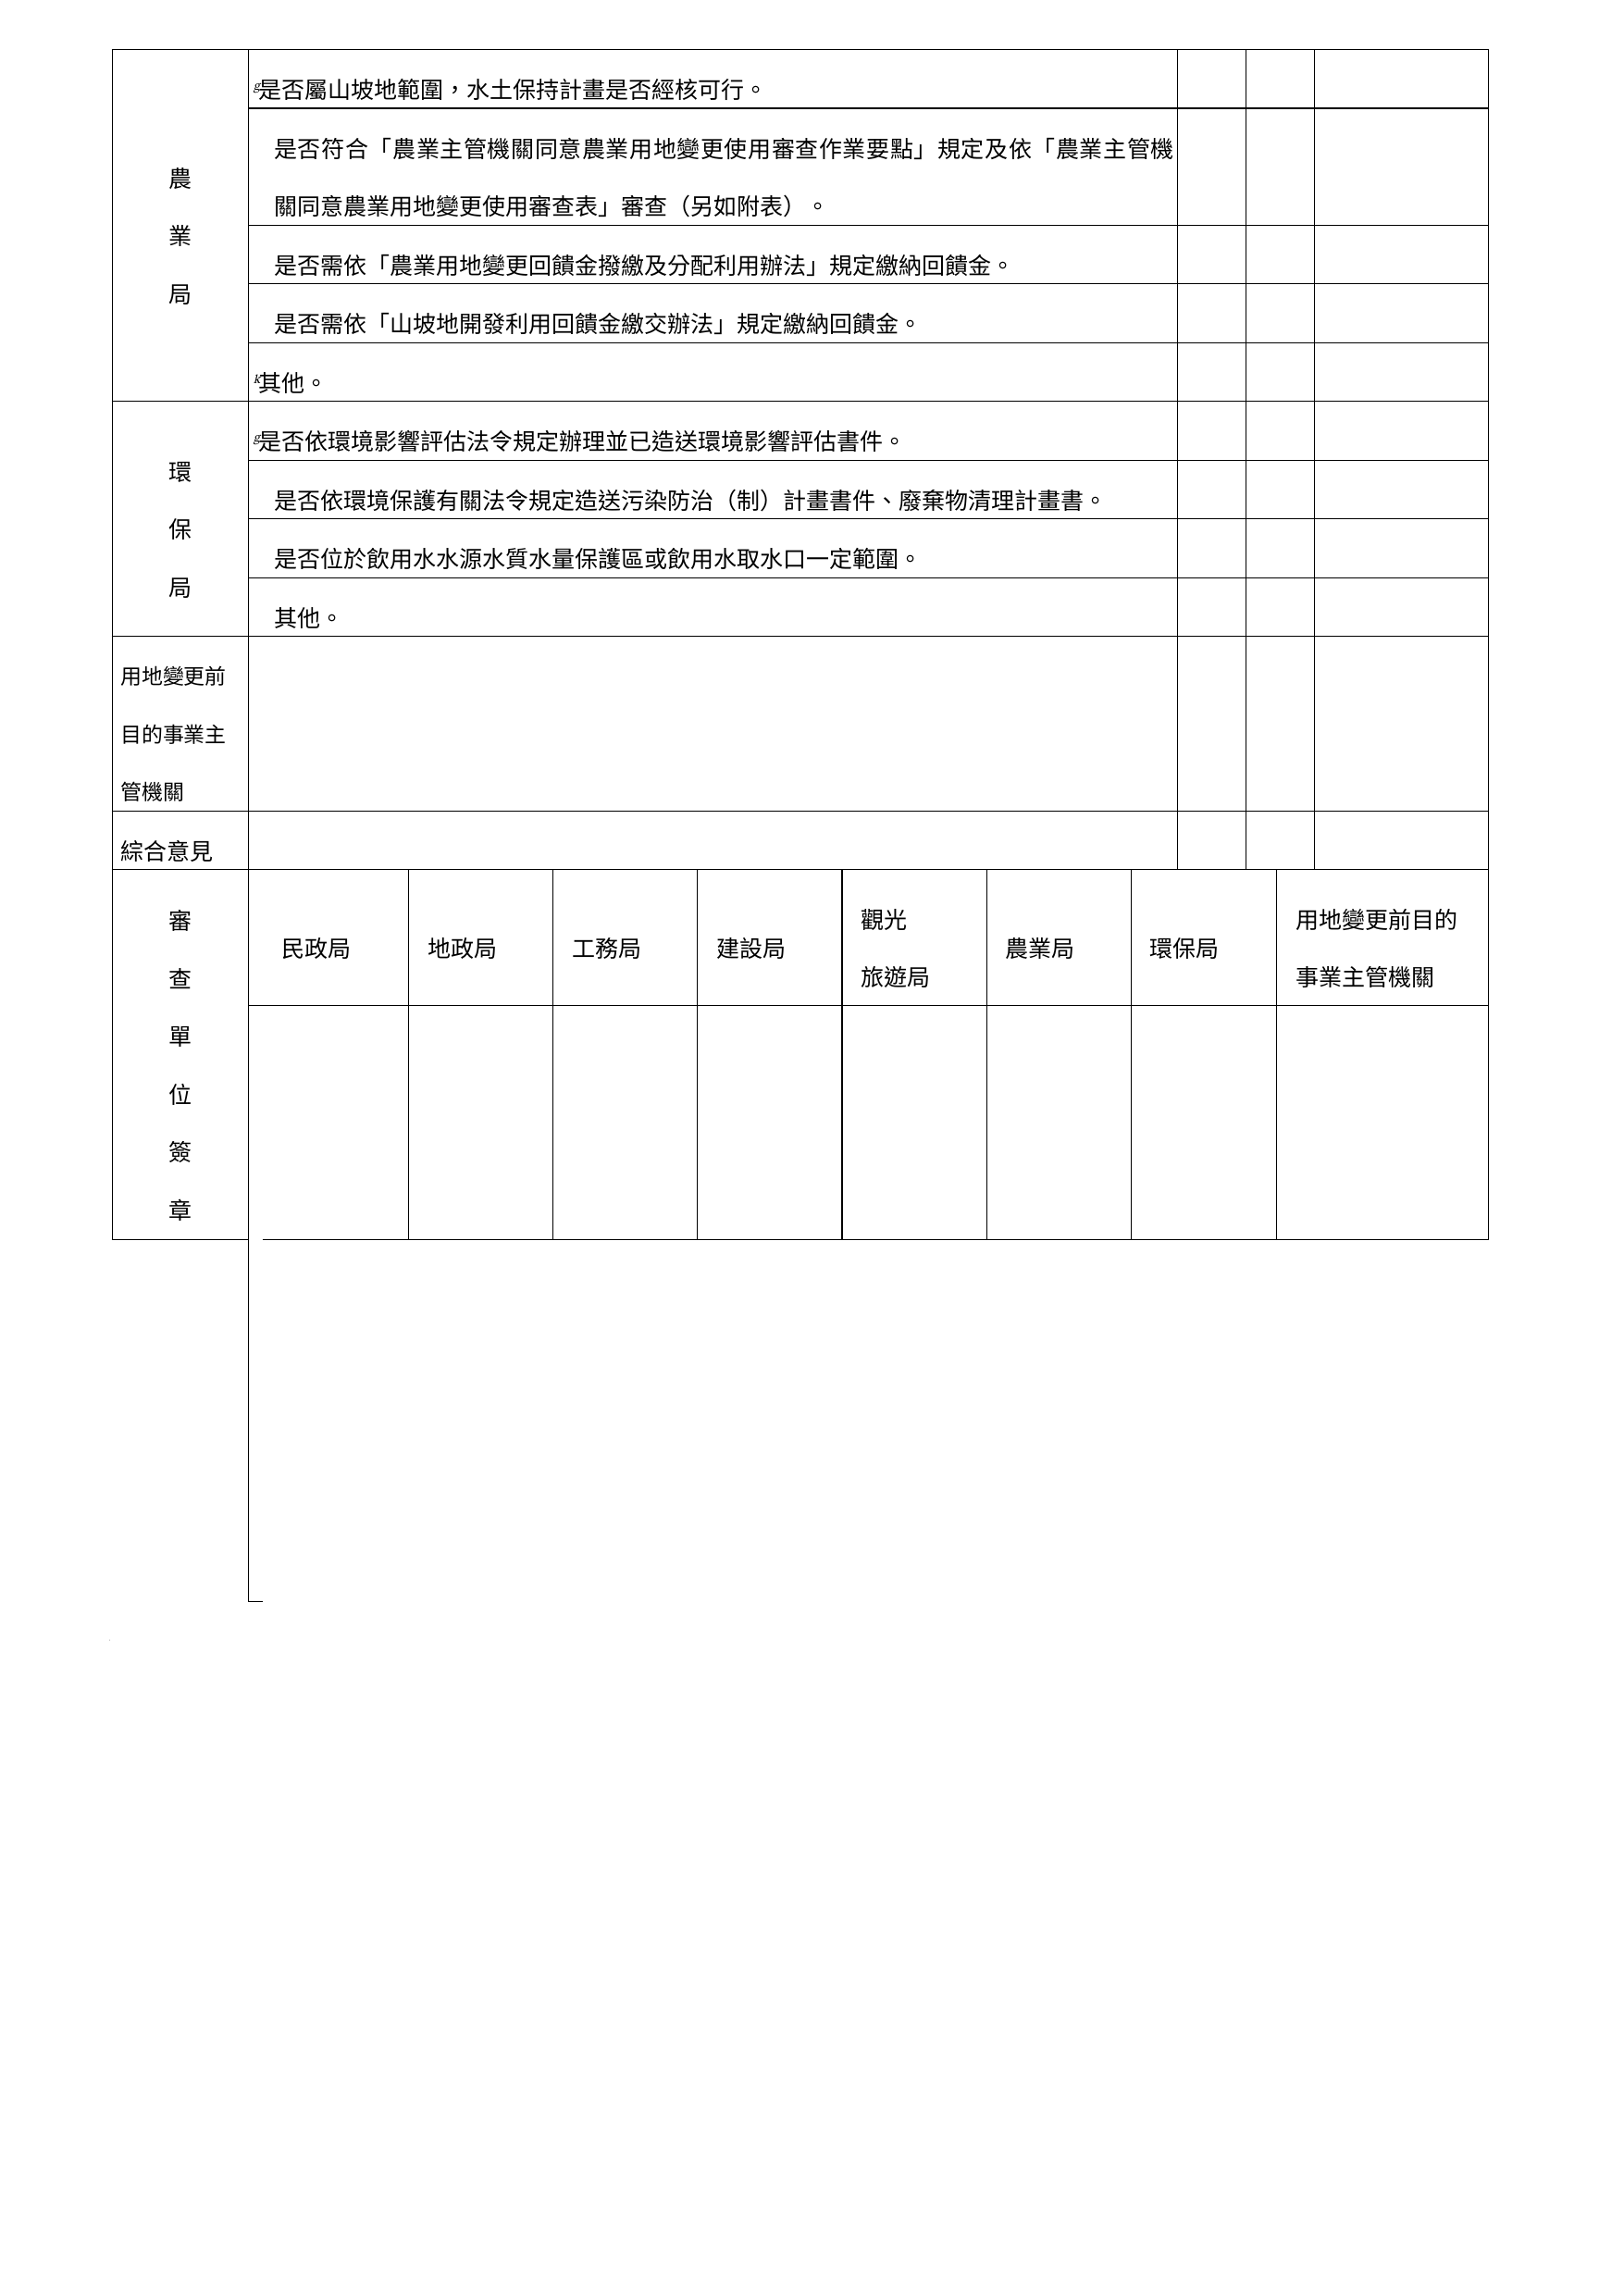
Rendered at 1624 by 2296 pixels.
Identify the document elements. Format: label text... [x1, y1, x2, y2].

table_cell [1178, 578, 1246, 636]
table_cell 是否屬山坡地範圍，水土保持計畫是否經核可行。 [249, 50, 1177, 107]
table_cell [249, 1318, 262, 1396]
table_cell [1178, 402, 1246, 460]
table_cell [1246, 637, 1314, 811]
text 1 [109, 1602, 1514, 1660]
table_cell 地政局 [409, 870, 552, 1005]
table_cell [249, 1084, 262, 1161]
table_cell [1178, 461, 1246, 518]
table_cell 用地變更前目的事業主管機關 [1277, 870, 1488, 1005]
table_cell 審 查 單 位 簽 章 [113, 870, 248, 1239]
table_cell [249, 1161, 262, 1239]
table_cell [1178, 637, 1246, 811]
table_cell 農 業 局 [113, 50, 248, 401]
table_cell 環 保 局 [113, 402, 248, 636]
table_cell [1315, 109, 1488, 224]
table_cell [263, 1006, 408, 1239]
table_cell [1178, 226, 1246, 283]
table_cell [1246, 519, 1314, 577]
table_cell [1246, 812, 1314, 869]
table_cell [1178, 50, 1246, 107]
table_cell [409, 1006, 552, 1239]
table_cell [1178, 343, 1246, 401]
table_cell 工務局 [553, 870, 697, 1005]
table_cell 是否依環境影響評估法令規定辦理並已造送環境影響評估書件。 [249, 402, 1177, 460]
table_cell 用地變更前目的事業主管機關 [113, 637, 248, 811]
table_cell [1315, 284, 1488, 341]
table_cell 建設局 [698, 870, 841, 1005]
table_cell [1132, 1006, 1276, 1239]
table_cell [1315, 50, 1488, 107]
table_cell 環保局 [1132, 870, 1276, 1005]
table_cell [1315, 519, 1488, 577]
table_cell [1315, 343, 1488, 401]
table_cell 是否需依「山坡地開發利用回饋金繳交辦法」規定繳納回饋金。 [249, 284, 1177, 341]
table_cell [1315, 226, 1488, 283]
table_cell [553, 1006, 697, 1239]
table_cell [249, 1474, 262, 1601]
table_cell [249, 1006, 262, 1084]
table_cell [249, 812, 1177, 869]
table_cell 觀光 旅遊局 [843, 870, 986, 1005]
table_cell [1246, 50, 1314, 107]
table_cell [1246, 109, 1314, 224]
table_cell 其他。 [249, 578, 1177, 636]
table_cell [249, 637, 1177, 811]
table_cell [987, 1006, 1131, 1239]
table_cell [249, 870, 262, 1005]
table_cell 是否符合「農業主管機關同意農業用地變更使用審查作業要點」規定及依「農業主管機關同意農業用地變更使用審查表」審查（另如附表）。 [249, 109, 1177, 224]
table_cell [1178, 519, 1246, 577]
table_cell [1246, 402, 1314, 460]
table_cell [1178, 284, 1246, 341]
table_cell 是否需依「農業用地變更回饋金撥繳及分配利用辦法」規定繳納回饋金。 [249, 226, 1177, 283]
table_cell 綜合意見 [113, 812, 248, 869]
table_cell [1315, 461, 1488, 518]
table_cell [843, 1006, 986, 1239]
table_cell [1277, 1006, 1488, 1239]
table_cell 民政局 [263, 870, 408, 1005]
table_cell [1246, 226, 1314, 283]
table_cell [698, 1006, 841, 1239]
table_cell [1315, 402, 1488, 460]
table_cell [1315, 578, 1488, 636]
table_cell [1178, 109, 1246, 224]
table_cell 是否依環境保護有關法令規定造送污染防治（制）計畫書件、廢棄物清理計畫書。 [249, 461, 1177, 518]
table_cell [1246, 461, 1314, 518]
table_cell [1178, 812, 1246, 869]
table_cell [249, 1239, 262, 1318]
table_cell 是否位於飲用水水源水質水量保護區或飲用水取水口一定範圍。 [249, 519, 1177, 577]
table_cell [1315, 812, 1488, 869]
table_cell [1246, 578, 1314, 636]
table_cell [249, 1396, 262, 1473]
table_cell 其他。 [249, 343, 1177, 401]
table_cell [1315, 637, 1488, 811]
table_cell [1246, 343, 1314, 401]
table_cell [1246, 284, 1314, 341]
table_cell 農業局 [987, 870, 1131, 1005]
